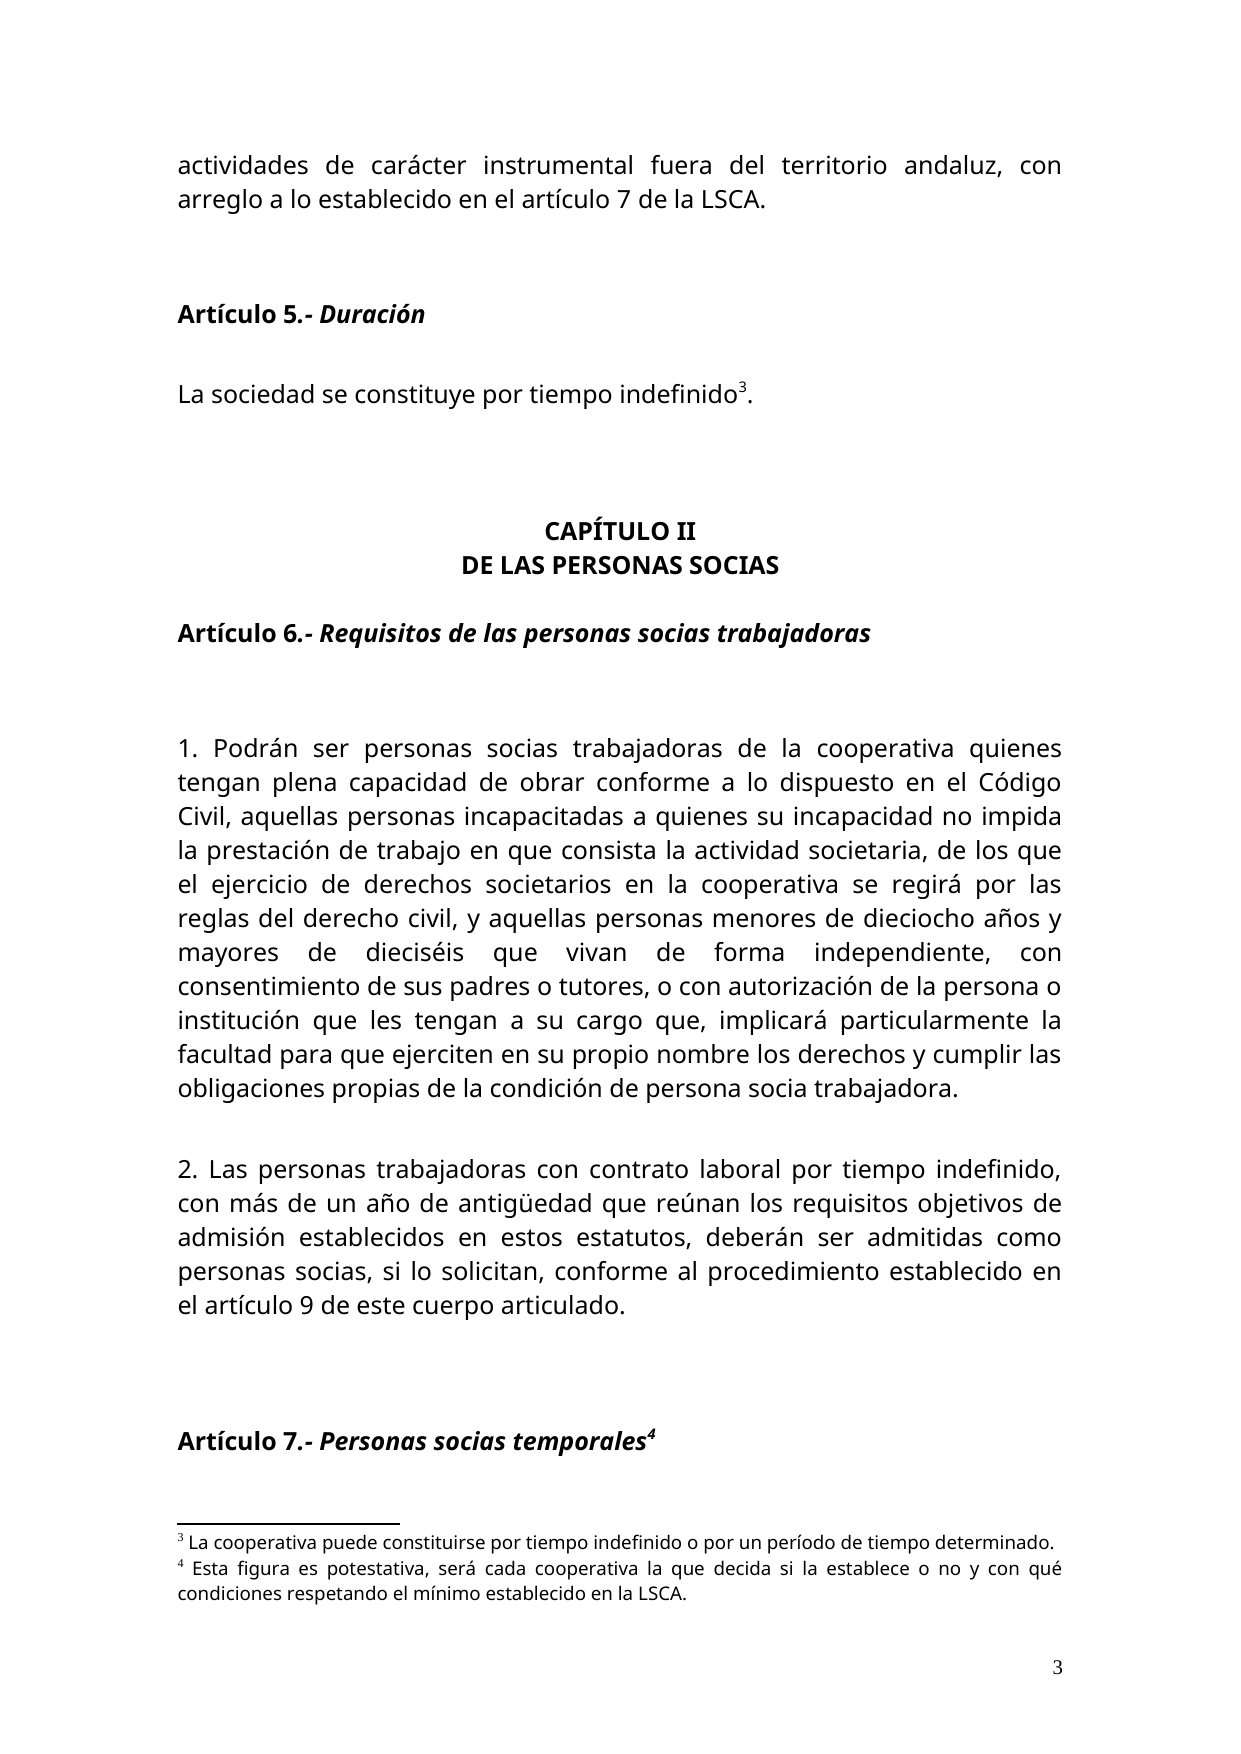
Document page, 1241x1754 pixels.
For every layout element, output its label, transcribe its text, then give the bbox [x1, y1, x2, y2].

text La cooperativa puede constituirse por tiempo indefinido o por un período de tiempo determinado. [177, 1530, 1063, 1555]
text Artículo 7.- Personas socias temporales [177, 1424, 1063, 1458]
text Esta figura es potestativa, será cada cooperativa la que decida si la establece o no y con qué condiciones respetando el mínimo establecido en la LSCA. [177, 1555, 1063, 1606]
text Artículo 5.- Duración [177, 296, 1063, 331]
text La sociedad se constituye por tiempo indefinido. [177, 377, 1063, 411]
text actividades de carácter instrumental fuera del territorio andaluz, con arreglo a lo establecido en el artículo 7 de la LSCA. [177, 148, 1063, 216]
text DE LAS PERSONAS SOCIAS [177, 547, 1063, 581]
text Artículo 6.- Requisitos de las personas socias trabajadoras [177, 616, 1063, 649]
text CAPÍTULO II [177, 513, 1063, 547]
text 1. Podrán ser personas socias trabajadoras de la cooperativa quienes tengan plena capacidad de obrar conforme a lo dispuesto en el Código Civil, aquellas personas incapacitadas a quienes su incapacidad no impida la prestación de trabajo en que consista la actividad societaria, de los que el ejercicio de derechos societarios en la cooperativa se regirá por las reglas del derecho civil, y aquellas personas menores de dieciocho años y mayores de dieciséis que vivan de forma independiente, con consentimiento de sus padres o tutores, o con autorización de la persona o institución que les tengan a su cargo que, implicará particularmente la facultad para que ejerciten en su propio nombre los derechos y cumplir las obligaciones propias de la condición de persona socia trabajadora. [177, 730, 1063, 1105]
text 2. Las personas trabajadoras con contrato laboral por tiempo indefinido, con más de un año de antigüedad que reúnan los requisitos objetivos de admisión establecidos en estos estatutos, deberán ser admitidas como personas socias, si lo solicitan, conforme al procedimiento establecido en el artículo 9 de este cuerpo articulado. [177, 1151, 1063, 1322]
